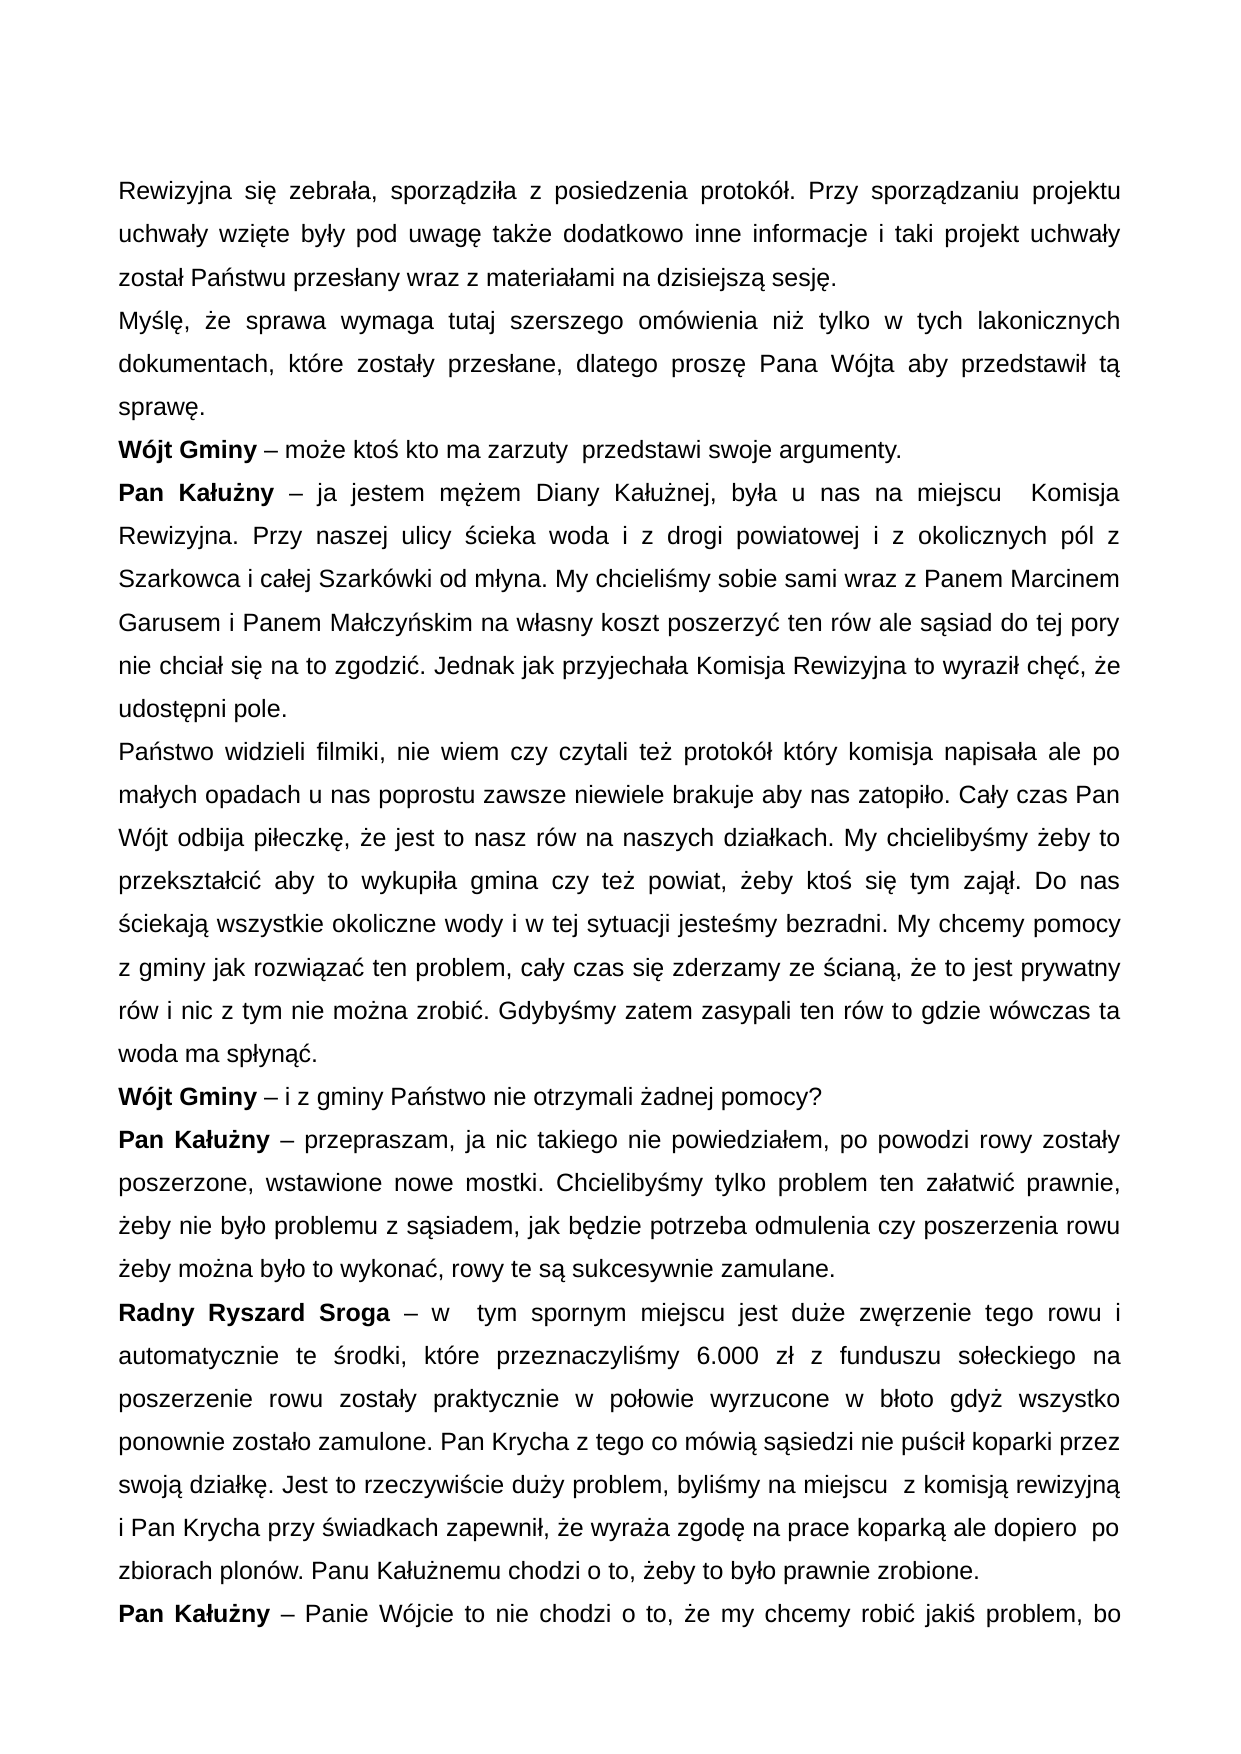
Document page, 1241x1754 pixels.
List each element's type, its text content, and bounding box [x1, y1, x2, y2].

text Radny Ryszard Sroga – w tym spornym miejscu jest duże zwęrzenie tego rowu i automatycznie te środki, które przeznaczyliśmy 6.000 zł z funduszu sołeckiego na poszerzenie rowu zostały praktycznie w połowie wyrzucone w błoto gdyż wszystko ponownie zostało zamulone. Pan Krycha z tego co mówią sąsiedzi nie puścił koparki przez swoją działkę. Jest to rzeczywiście duży problem, byliśmy na miejscu z komisją rewizyjną i Pan Krycha przy świadkach zapewnił, że wyraża zgodę na prace koparką ale dopiero po zbiorach plonów. Panu Kałużnemu chodzi o to, żeby to było prawnie zrobione. [118, 1298, 1122, 1585]
text Wójt Gminy – może ktoś kto ma zarzuty przedstawi swoje argumenty. [118, 435, 1122, 464]
text Pan Kałużny – przepraszam, ja nic takiego nie powiedziałem, po powodzi rowy zostały poszerzone, wstawione nowe mostki. Chcielibyśmy tylko problem ten załatwić prawnie, żeby nie było problemu z sąsiadem, jak będzie potrzeba odmulenia czy poszerzenia rowu żeby można było to wykonać, rowy te są sukcesywnie zamulane. [118, 1125, 1122, 1283]
text Wójt Gminy – i z gminy Państwo nie otrzymali żadnej pomocy? [118, 1082, 1122, 1111]
text Pan Kałużny – Panie Wójcie to nie chodzi o to, że my chcemy robić jakiś problem, bo [118, 1599, 1122, 1628]
text Pan Kałużny – ja jestem mężem Diany Kałużnej, była u nas na miejscu Komisja Rewizyjna. Przy naszej ulicy ścieka woda i z drogi powiatowej i z okolicznych pól z Szarkowca i całej Szarkówki od młyna. My chcieliśmy sobie sami wraz z Panem Marcinem Garusem i Panem Małczyńskim na własny koszt poszerzyć ten rów ale sąsiad do tej pory nie chciał się na to zgodzić. Jednak jak przyjechała Komisja Rewizyjna to wyraził chęć, że udostępni pole. [118, 478, 1122, 723]
text Państwo widzieli filmiki, nie wiem czy czytali też protokół który komisja napisała ale po małych opadach u nas poprostu zawsze niewiele brakuje aby nas zatopiło. Cały czas Pan Wójt odbija piłeczkę, że jest to nasz rów na naszych działkach. My chcielibyśmy żeby to przekształcić aby to wykupiła gmina czy też powiat, żeby ktoś się tym zajął. Do nas ściekają wszystkie okoliczne wody i w tej sytuacji jesteśmy bezradni. My chcemy pomocy z gminy jak rozwiązać ten problem, cały czas się zderzamy ze ścianą, że to jest prywatny rów i nic z tym nie można zrobić. Gdybyśmy zatem zasypali ten rów to gdzie wówczas ta woda ma spłynąć. [118, 737, 1122, 1068]
text Myślę, że sprawa wymaga tutaj szerszego omówienia niż tylko w tych lakonicznych dokumentach, które zostały przesłane, dlatego proszę Pana Wójta aby przedstawił tą sprawę. [118, 306, 1122, 421]
text Rewizyjna się zebrała, sporządziła z posiedzenia protokół. Przy sporządzaniu projektu uchwały wzięte były pod uwagę także dodatkowo inne informacje i taki projekt uchwały został Państwu przesłany wraz z materiałami na dzisiejszą sesję. [118, 176, 1122, 291]
